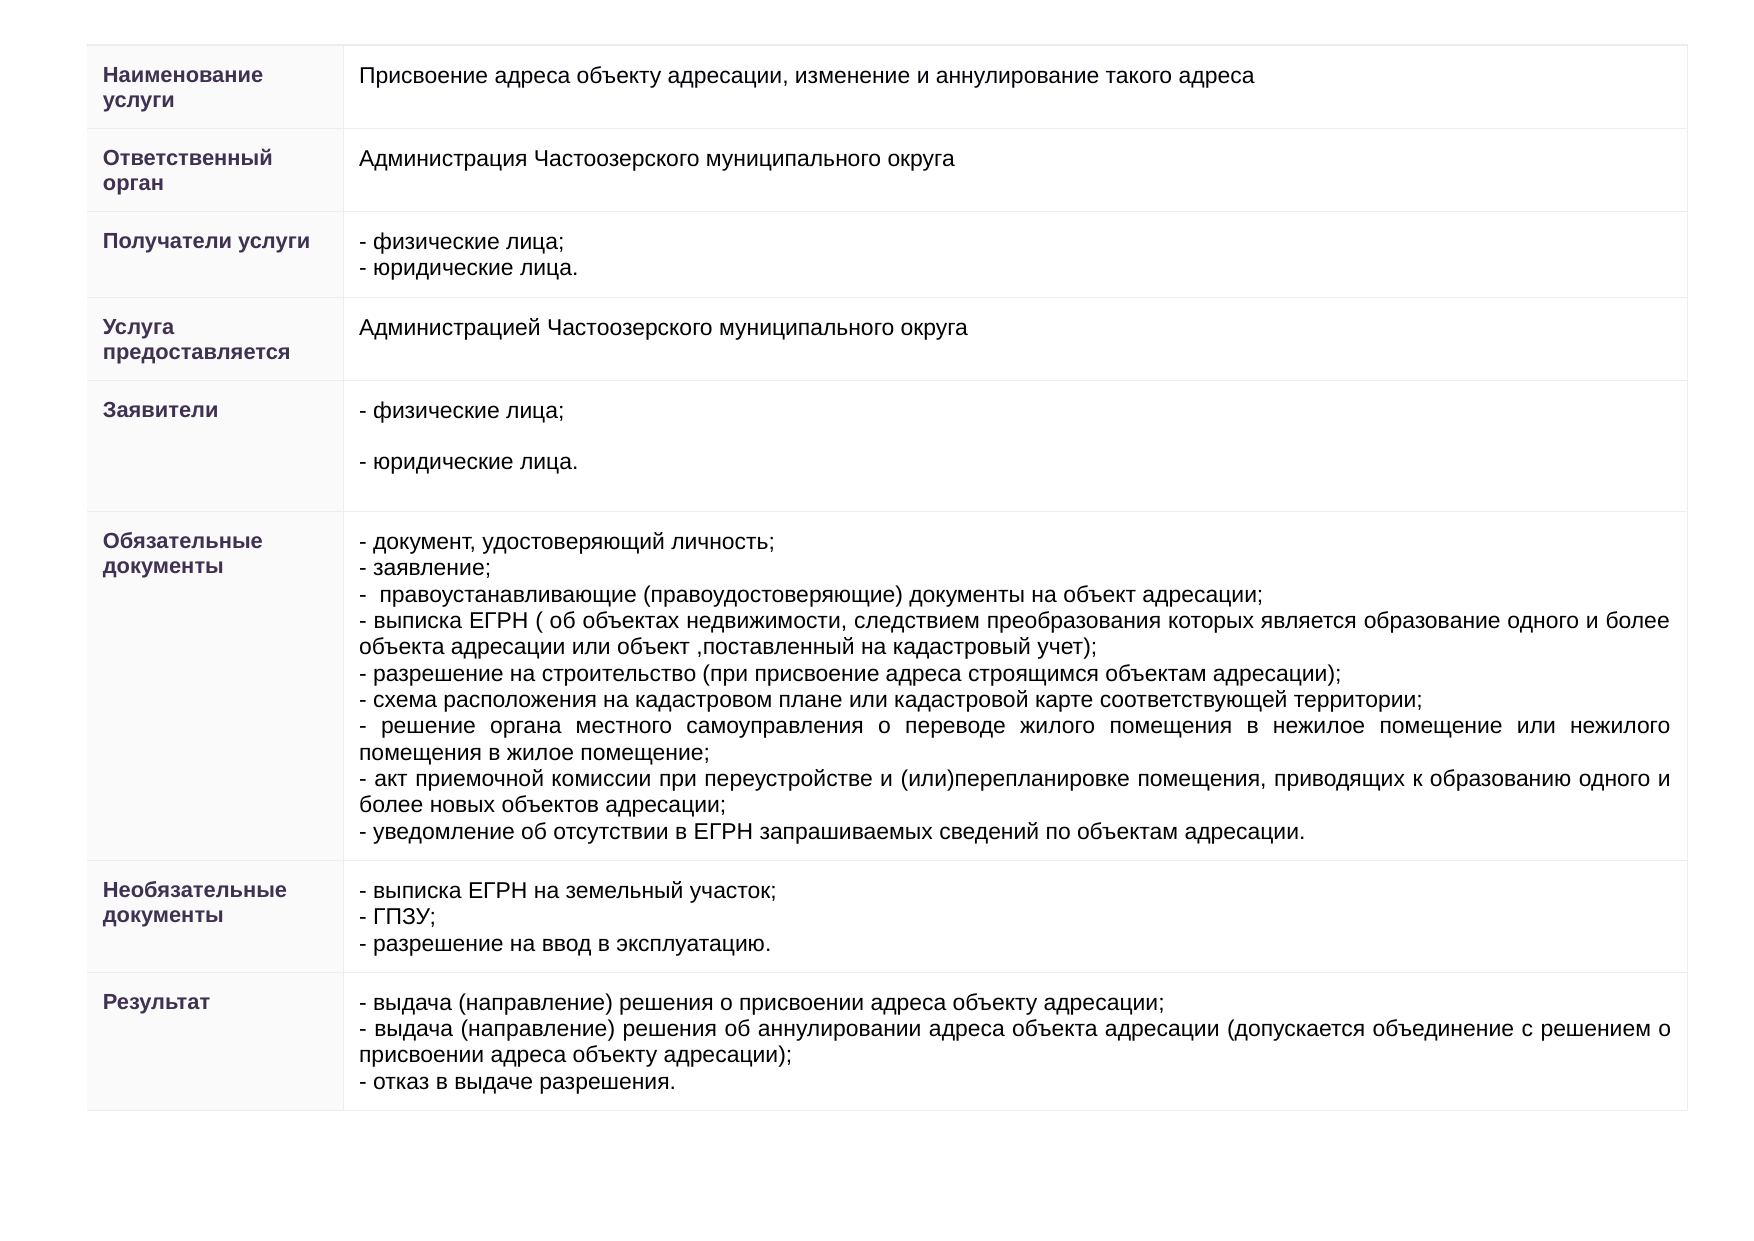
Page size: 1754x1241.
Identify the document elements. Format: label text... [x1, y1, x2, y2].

table_header Наименование услуги [87, 46, 343, 128]
table_cell Заявители [87, 381, 343, 511]
table_cell - физические лица; - юридические лица. [344, 212, 1687, 296]
table_cell - физические лица; - юридические лица. [344, 381, 1687, 511]
table_cell Администрация Частоозерского муниципального округа [344, 129, 1687, 211]
table_cell Обязательные документы [87, 512, 343, 860]
table_cell Необязательные документы [87, 861, 343, 972]
table_header Присвоение адреса объекту адресации, изменение и аннулирование такого адреса [344, 46, 1687, 128]
table_cell Услуга предоставляется [87, 298, 343, 379]
table_cell - выписка ЕГРН на земельный участок; - ГПЗУ; - разрешение на ввод в эксплуатацию. [344, 861, 1687, 972]
table_cell Ответственный орган [87, 129, 343, 211]
table_cell - выдача (направление) решения о присвоении адреса объекту адресации; - выдача (направление) решения об аннулировании адреса объекта адресации (допускается объединение с решением о присвоении адреса объекту адресации); - отказ в выдаче разрешения. [344, 973, 1687, 1110]
table_cell Получатели услуги [87, 212, 343, 296]
table_cell Результат [87, 973, 343, 1110]
table_cell Администрацией Частоозерского муниципального округа [344, 298, 1687, 379]
table_cell - документ, удостоверяющий личность; - заявление; - правоустанавливающие (правоудостоверяющие) документы на объект адресации; - выписка ЕГРН ( об объектах недвижимости, следствием преобразования которых является образование одного и более объекта адресации или объект ,поставленный на кадастровый учет); - разрешение на строительство (при присвоение адреса строящимся объектам адресации); - схема расположения на кадастровом плане или кадастровой карте соответствующей территории; - решение органа местного самоуправления о переводе жилого помещения в нежилое помещение или нежилого помещения в жилое помещение; - акт приемочной комиссии при переустройстве и (или)перепланировке помещения, приводящих к образованию одного и более новых объектов адресации; - уведомление об отсутствии в ЕГРН запрашиваемых сведений по объектам адресации. [344, 512, 1687, 860]
